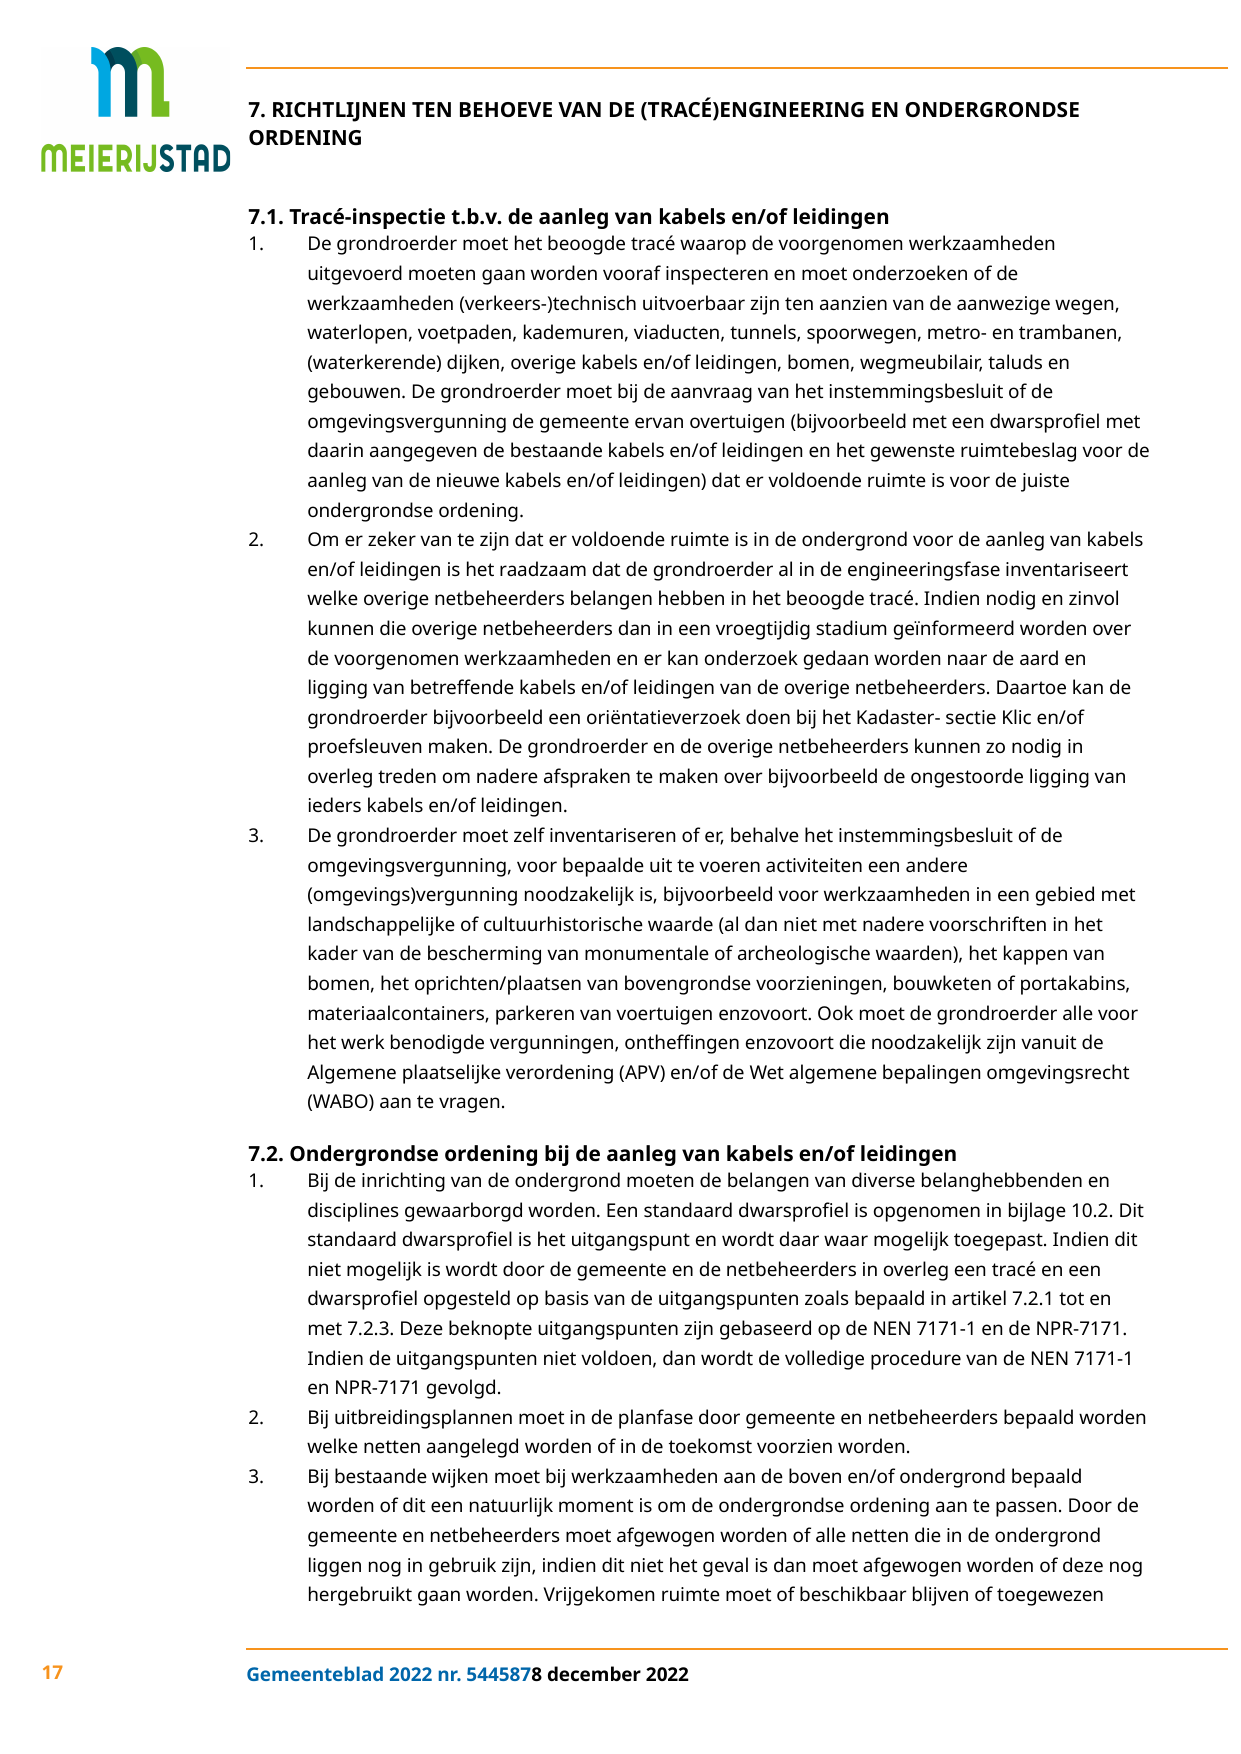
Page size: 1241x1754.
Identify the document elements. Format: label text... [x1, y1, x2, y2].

list Om er zeker van te zijn dat er voldoende ruimte is in de ondergrond voor de aanleg van kabels en/of leidingen is het raadzaam dat de grondroerder al in de engineeringsfase inventariseert welke overige netbeheerders belangen hebben in het beoogde tracé. Indien nodig en zinvol kunnen die overige netbeheerders dan in een vroegtijdig stadium geïnformeerd worden over de voorgenomen werkzaamheden en er kan onderzoek gedaan worden naar de aard en ligging van betreffende kabels en/of leidingen van de overige netbeheerders. Daartoe kan de grondroerder bijvoorbeeld een oriëntatieverzoek doen bij het Kadaster- sectie Klic en/of proefsleuven maken. De grondroerder en de overige netbeheerders kunnen zo nodig in overleg treden om nadere afspraken te maken over bijvoorbeeld de ongestoorde ligging van ieders kabels en/of leidingen. [248, 526, 1152, 818]
list Bij bestaande wijken moet bij werkzaamheden aan de boven en/of ondergrond bepaald worden of dit een natuurlijk moment is om de ondergrondse ordening aan te passen. Door de gemeente en netbeheerders moet afgewogen worden of alle netten die in de ondergrond liggen nog in gebruik zijn, indien dit niet het geval is dan moet afgewogen worden of deze nog hergebruikt gaan worden. Vrijgekomen ruimte moet of beschikbaar blijven of toegewezen [248, 1463, 1152, 1607]
list De grondroerder moet het beoogde tracé waarop de voorgenomen werkzaamheden uitgevoerd moeten gaan worden vooraf inspecteren en moet onderzoeken of de werkzaamheden (verkeers-)technisch uitvoerbaar zijn ten aanzien van de aanwezige wegen, waterlopen, voetpaden, kademuren, viaducten, tunnels, spoorwegen, metro- en trambanen, (waterkerende) dijken, overige kabels en/of leidingen, bomen, wegmeubilair, taluds en gebouwen. De grondroerder moet bij de aanvraag van het instemmingsbesluit of de omgevingsvergunning de gemeente ervan overtuigen (bijvoorbeeld met een dwarsprofiel met daarin aangegeven de bestaande kabels en/of leidingen en het gewenste ruimtebeslag voor de aanleg van de nieuwe kabels en/of leidingen) dat er voldoende ruimte is voor de juiste ondergrondse ordening. [248, 231, 1152, 522]
list De grondroerder moet zelf inventariseren of er, behalve het instemmingsbesluit of de omgevingsvergunning, voor bepaalde uit te voeren activiteiten een andere (omgevings)vergunning noodzakelijk is, bijvoorbeeld voor werkzaamheden in een gebied met landschappelijke of cultuurhistorische waarde (al dan niet met nadere voorschriften in het kader van de bescherming van monumentale of archeologische waarden), het kappen van bomen, het oprichten/plaatsen van bovengrondse voorzieningen, bouwketen of portakabins, materiaalcontainers, parkeren van voertuigen enzovoort. Ook moet de grondroerder alle voor het werk benodigde vergunningen, ontheffingen enzovoort die noodzakelijk zijn vanuit de Algemene plaatselijke verordening (APV) en/of de Wet algemene bepalingen omgevingsrecht (WABO) aan te vragen. [248, 822, 1152, 1114]
text 7.2. Ondergrondse ordening bij de aanleg van kabels en/of leidingen [248, 1139, 1152, 1167]
text 7. RICHTLIJNEN TEN BEHOEVE VAN DE (TRACÉ)ENGINEERING EN ONDERGRONDSE ORDENING [248, 95, 1152, 152]
list Bij de inrichting van de ondergrond moeten de belangen van diverse belanghebbenden en disciplines gewaarborgd worden. Een standaard dwarsprofiel is opgenomen in bijlage 10.2. Dit standaard dwarsprofiel is het uitgangspunt en wordt daar waar mogelijk toegepast. Indien dit niet mogelijk is wordt door de gemeente en de netbeheerders in overleg een tracé en een dwarsprofiel opgesteld op basis van de uitgangspunten zoals bepaald in artikel 7.2.1 tot en met 7.2.3. Deze beknopte uitgangspunten zijn gebaseerd op de NEN 7171-1 en de NPR-7171. Indien de uitgangspunten niet voldoen, dan wordt de volledige procedure van de NEN 7171-1 en NPR-7171 gevolgd. [248, 1167, 1152, 1400]
list Bij uitbreidingsplannen moet in de planfase door gemeente en netbeheerders bepaald worden welke netten aangelegd worden of in de toekomst voorzien worden. [248, 1404, 1152, 1459]
text 7.1. Tracé-inspectie t.b.v. de aanleg van kabels en/of leidingen [248, 202, 1152, 231]
picture [41, 47, 231, 172]
